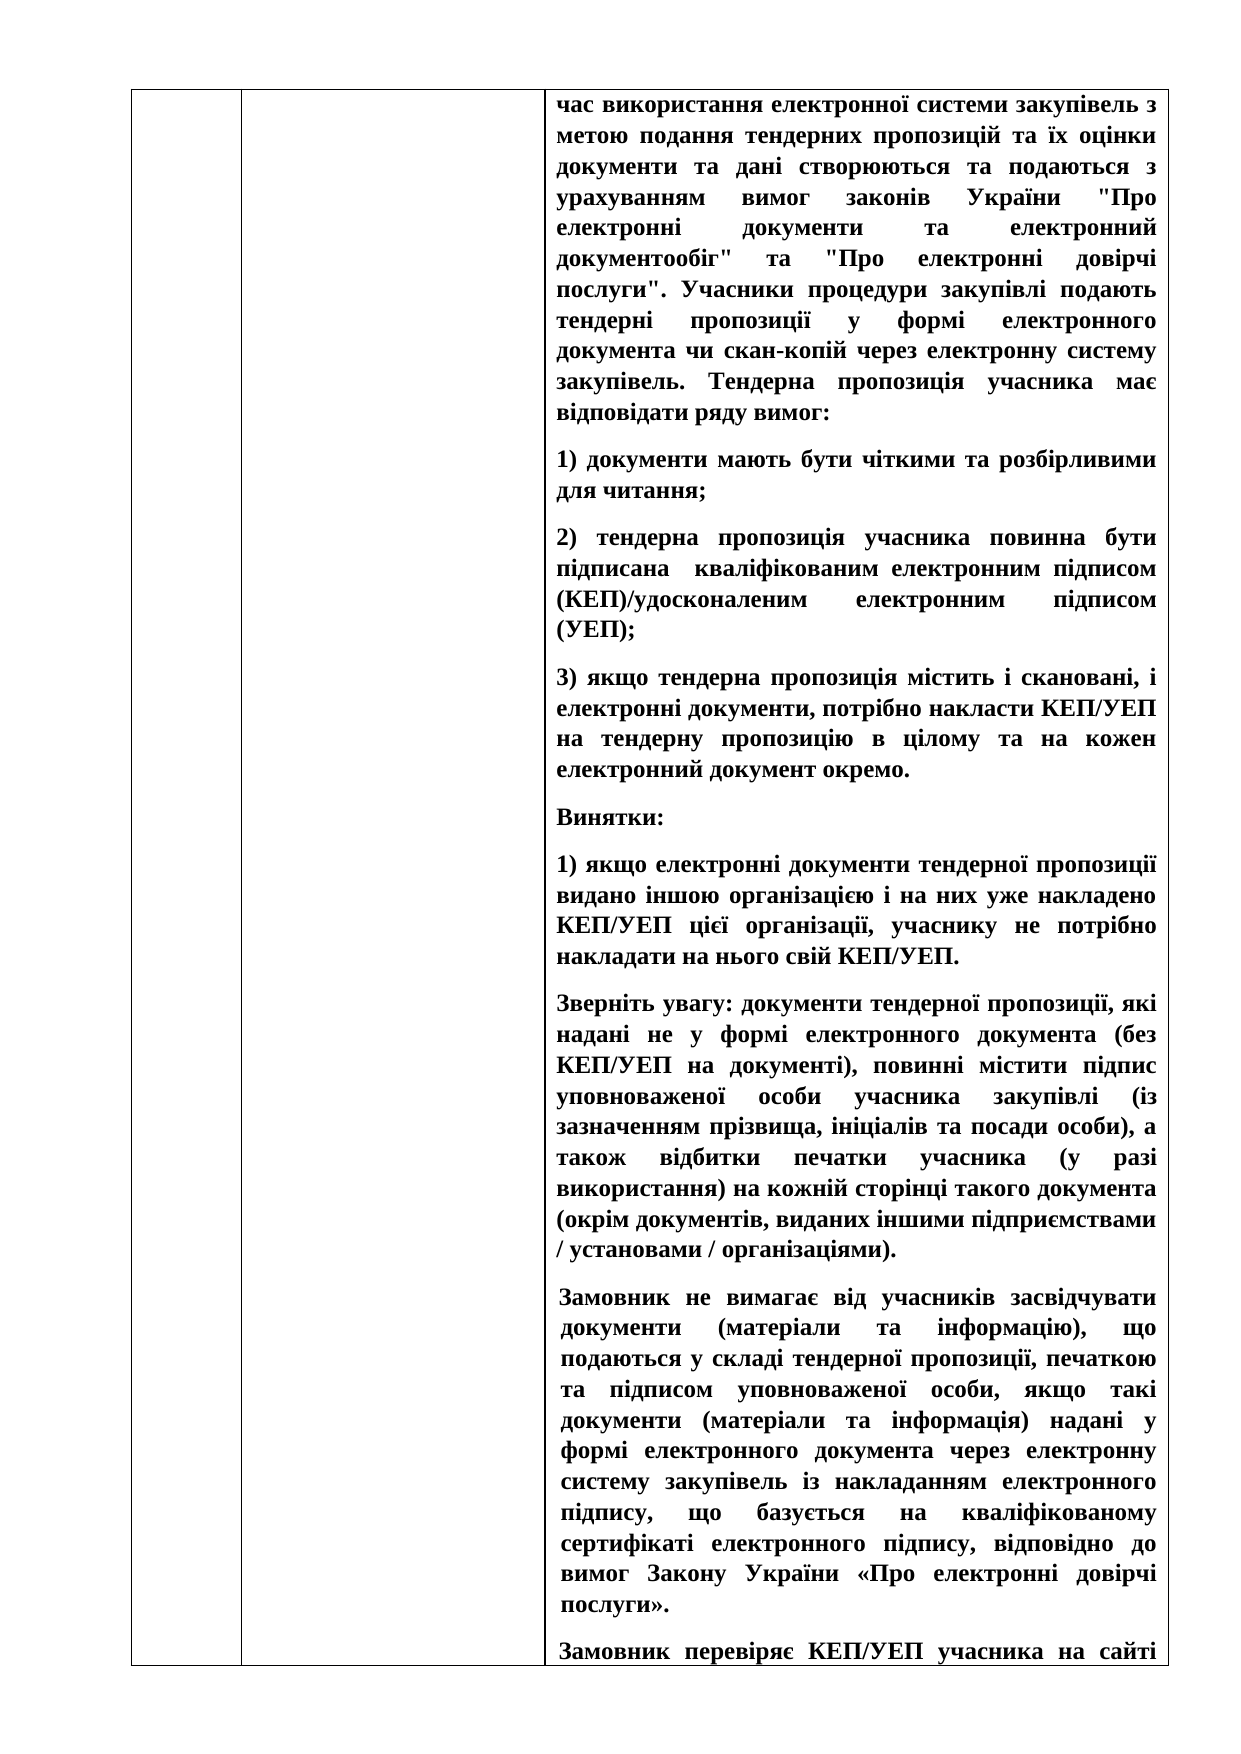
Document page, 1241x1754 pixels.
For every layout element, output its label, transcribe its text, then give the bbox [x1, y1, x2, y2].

table_cell [242, 90, 544, 1665]
table_cell [132, 90, 241, 1665]
table_cell час використання електронної системи закупівель з метою подання тендерних пропозицій та їх оцінки документи та дані створюються та подаються з урахуванням вимог законів України "Про електронні документи та електронний документообіг" та "Про електронні довірчі послуги". Учасники процедури закупівлі подають тендерні пропозиції у формі електронного документа чи скан-копій через електронну систему закупівель. Тендерна пропозиція учасника має відповідати ряду вимог: 1) документи мають бути чіткими та розбірливими для читання; 2) тендерна пропозиція учасника повинна бути підписана кваліфікованим електронним підписом (КЕП)/удосконаленим електронним підписом (УЕП); 3) якщо тендерна пропозиція містить і скановані, і електронні документи, потрібно накласти КЕП/УЕП на тендерну пропозицію в цілому та на кожен електронний документ окремо. Винятки: 1) якщо електронні документи тендерної пропозиції видано іншою організацією і на них уже накладено КЕП/УЕП цієї організації, учаснику не потрібно накладати на нього свій КЕП/УЕП. Зверніть увагу: документи тендерної пропозиції, які надані не у формі електронного документа (без КЕП/УЕП на документі), повинні містити підпис уповноваженої особи учасника закупівлі (із зазначенням прізвища, ініціалів та посади особи), а також відбитки печатки учасника (у разі використання) на кожній сторінці такого документа (окрім документів, виданих іншими підприємствами / установами / організаціями). Замовник не вимагає від учасників засвідчувати документи (матеріали та інформацію), що подаються у складі тендерної пропозиції, печаткою та підписом уповноваженої особи, якщо такі документи (матеріали та інформація) надані у формі електронного документа через електронну систему закупівель із накладанням електронного підпису, що базується на кваліфікованому сертифікаті електронного підпису, відповідно до вимог Закону України «Про електронні довірчі послуги». Замовник перевіряє КЕП/УЕП учасника на сайті [546, 90, 1168, 1665]
